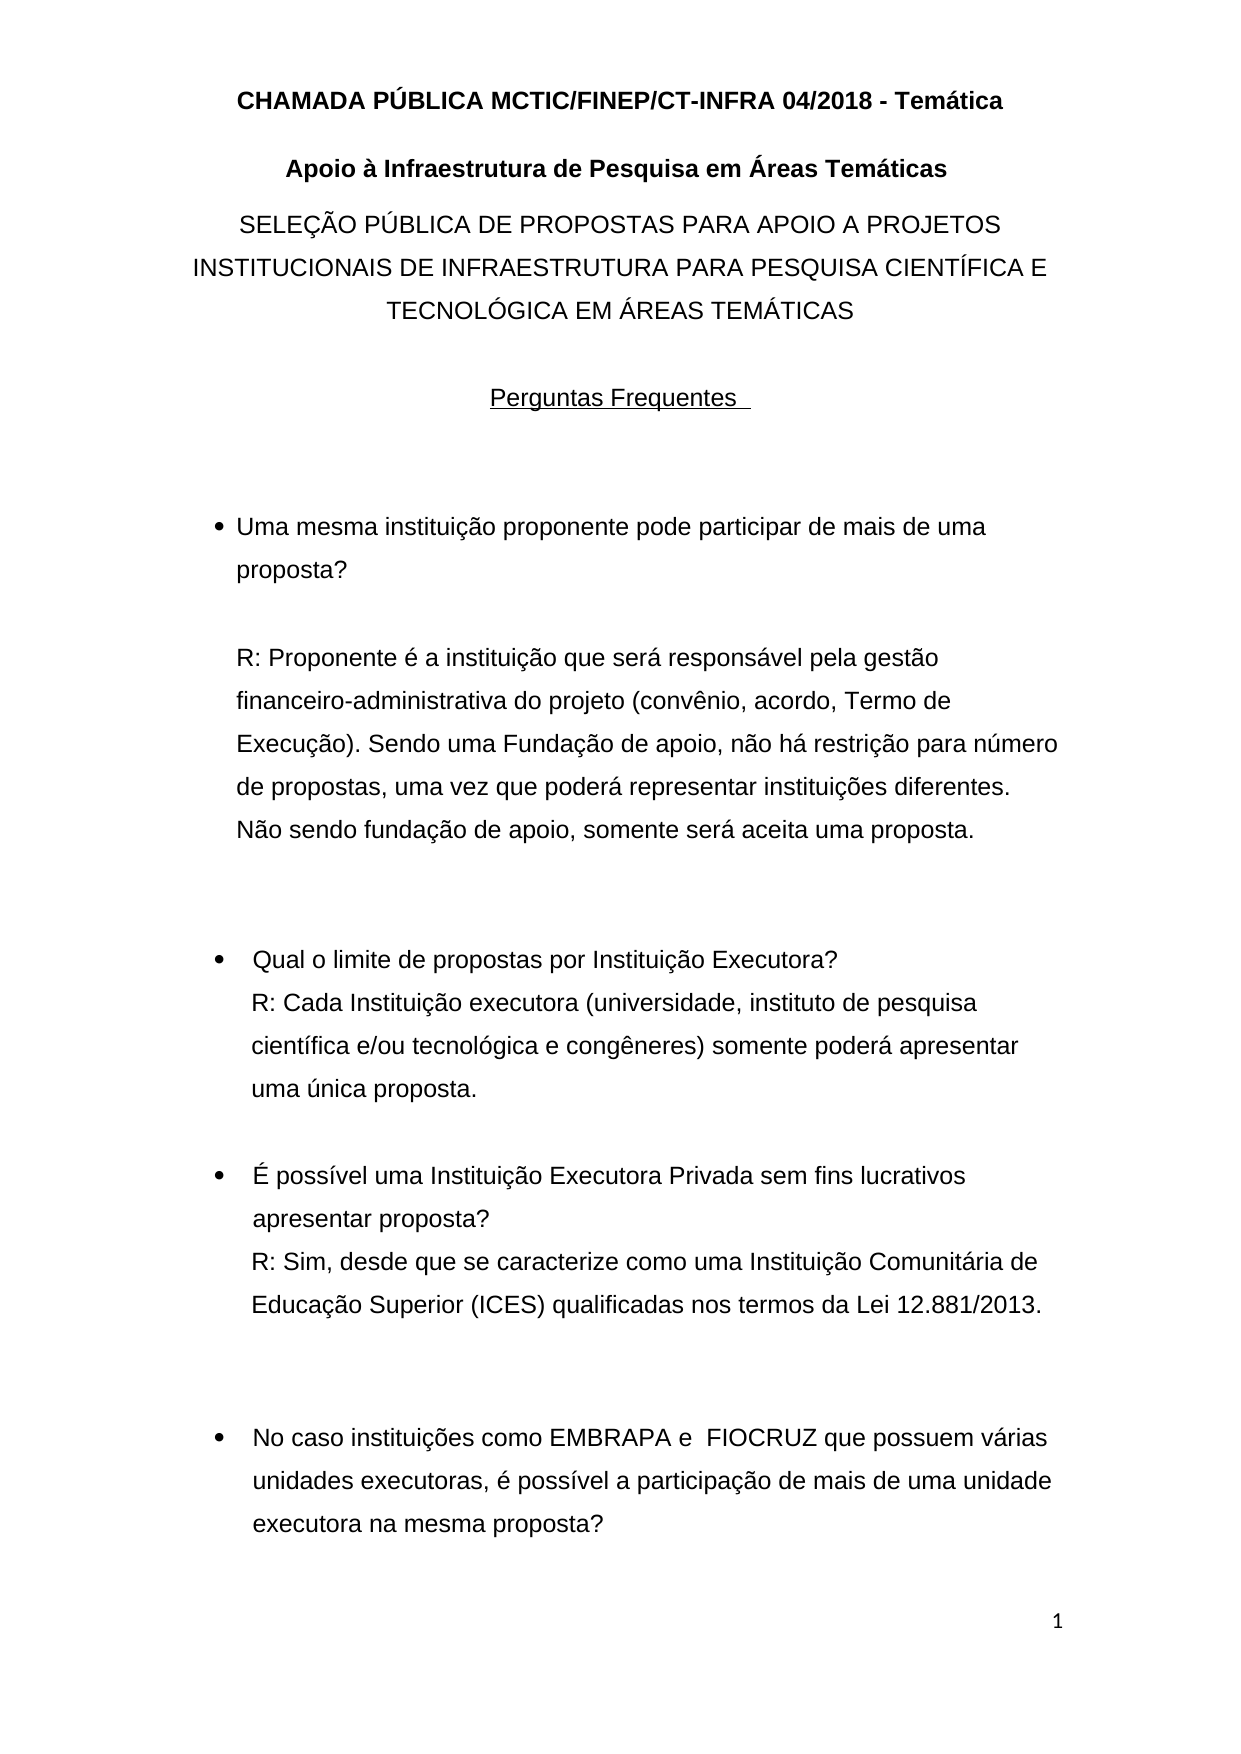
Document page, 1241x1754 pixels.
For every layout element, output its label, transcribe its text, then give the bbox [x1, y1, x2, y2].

text R: Cada Instituição executora (universidade, instituto de pesquisa científica e/ou tecnológica e congêneres) somente poderá apresentar uma única proposta. [251, 988, 1063, 1103]
text R: Proponente é a instituição que será responsável pela gestão financeiro-administrativa do projeto (convênio, acordo, Termo de Execução). Sendo uma Fundação de apoio, não há restrição para número de propostas, uma vez que poderá representar instituições diferentes. Não sendo fundação de apoio, somente será aceita uma proposta. [236, 643, 1063, 844]
text Apoio à Infraestrutura de Pesquisa em Áreas Temáticas [177, 154, 1063, 183]
list É possível uma Instituição Executora Privada sem fins lucrativos apresentar proposta? [215, 1161, 1063, 1233]
list No caso instituições como EMBRAPA e FIOCRUZ que possuem várias unidades executoras, é possível a participação de mais de uma unidade executora na mesma proposta? [215, 1423, 1063, 1538]
list Qual o limite de propostas por Instituição Executora? [215, 945, 1063, 974]
text SELEÇÃO PÚBLICA DE PROPOSTAS PARA APOIO A PROJETOS INSTITUCIONAIS DE INFRAESTRUTURA PARA PESQUISA CIENTÍFICA E TECNOLÓGICA EM ÁREAS TEMÁTICAS [177, 210, 1063, 325]
text Perguntas Frequentes [177, 382, 1063, 411]
list Uma mesma instituição proponente pode participar de mais de uma proposta? [215, 512, 1063, 584]
text R: Sim, desde que se caracterize como uma Instituição Comunitária de Educação Superior (ICES) qualificadas nos termos da Lei 12.881/2013. [251, 1247, 1063, 1319]
text CHAMADA PÚBLICA MCTIC/FINEP/CT-INFRA 04/2018 - Temática [177, 86, 1063, 115]
